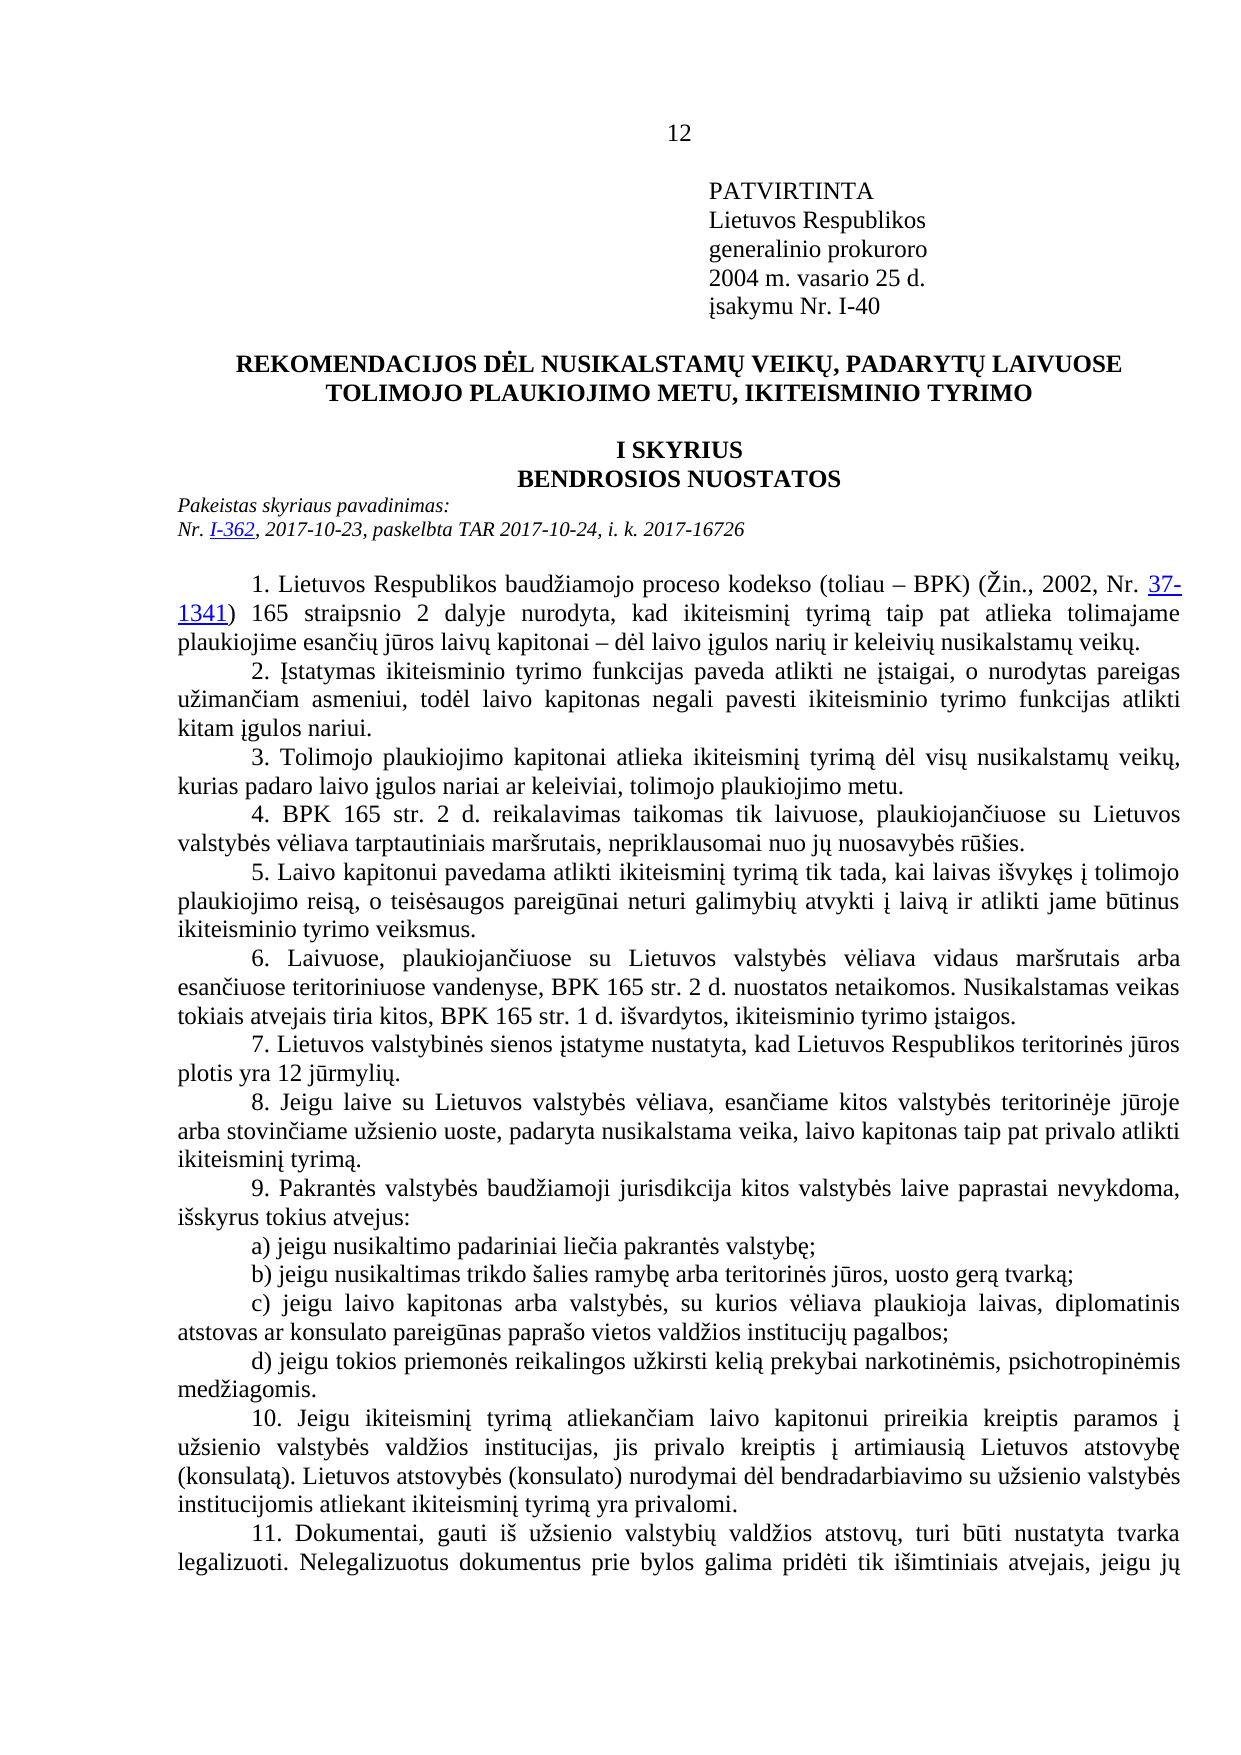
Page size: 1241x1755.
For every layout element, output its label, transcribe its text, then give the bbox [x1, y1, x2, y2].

text Nr. I-362, 2017-10-23, paskelbta TAR 2017-10-24, i. k. 2017-16726 [177, 517, 1181, 541]
text c) jeigu laivo kapitonas arba valstybės, su kurios vėliava plaukioja laivas, diplomatinis atstovas ar konsulato pareigūnas paprašo vietos valdžios institucijų pagalbos; [177, 1288, 1181, 1346]
text rekomendacijos dėl nusikalstamų veikų, padarytų laivuose tolimojo plaukiojimo metu, ikiteisminio tyrimo [177, 349, 1181, 406]
text generalinio prokuroro [177, 234, 1181, 263]
text 2. Įstatymas ikiteisminio tyrimo funkcijas paveda atlikti ne įstaigai, o nurodytas pareigas užimančiam asmeniui, todėl laivo kapitonas negali pavesti ikiteisminio tyrimo funkcijas atlikti kitam įgulos nariui. [177, 656, 1181, 742]
text 11. Dokumentai, gauti iš užsienio valstybių valdžios atstovų, turi būti nustatyta tvarka legalizuoti. Nelegalizuotus dokumentus prie bylos galima pridėti tik išimtiniais atvejais, jeigu jų [177, 1518, 1181, 1576]
text I SKYRIUS [177, 435, 1181, 464]
text a) jeigu nusikaltimo padariniai liečia pakrantės valstybę; [177, 1231, 1181, 1259]
text 8. Jeigu laive su Lietuvos valstybės vėliava, esančiame kitos valstybės teritorinėje jūroje arba stovinčiame užsienio uoste, padaryta nusikalstama veika, laivo kapitonas taip pat privalo atlikti ikiteisminį tyrimą. [177, 1087, 1181, 1173]
text BENDROSIOS NUOSTATOS [177, 464, 1181, 493]
text 5. Laivo kapitonui pavedama atlikti ikiteisminį tyrimą tik tada, kai laivas išvykęs į tolimojo plaukiojimo reisą, o teisėsaugos pareigūnai neturi galimybių atvykti į laivą ir atlikti jame būtinus ikiteisminio tyrimo veiksmus. [177, 857, 1181, 943]
text 7. Lietuvos valstybinės sienos įstatyme nustatyta, kad Lietuvos Respublikos teritorinės jūros plotis yra 12 jūrmylių. [177, 1029, 1181, 1087]
text b) jeigu nusikaltimas trikdo šalies ramybę arba teritorinės jūros, uosto gerą tvarką; [177, 1259, 1181, 1288]
text 4. BPK 165 str. 2 d. reikalavimas taikomas tik laivuose, plaukiojančiuose su Lietuvos valstybės vėliava tarptautiniais maršrutais, nepriklausomai nuo jų nuosavybės rūšies. [177, 799, 1181, 857]
text 2004 m. vasario 25 d. [177, 263, 1181, 291]
text įsakymu Nr. I-40 [177, 291, 1181, 320]
text 6. Laivuose, plaukiojančiuose su Lietuvos valstybės vėliava vidaus maršrutais arba esančiuose teritoriniuose vandenyse, BPK 165 str. 2 d. nuostatos netaikomos. Nusikalstamas veikas tokiais atvejais tiria kitos, BPK 165 str. 1 d. išvardytos, ikiteisminio tyrimo įstaigos. [177, 943, 1181, 1029]
text patvirtinta [177, 176, 1181, 205]
text 9. Pakrantės valstybės baudžiamoji jurisdikcija kitos valstybės laive paprastai nevykdoma, išskyrus tokius atvejus: [177, 1173, 1181, 1231]
text Lietuvos Respublikos [177, 205, 1181, 234]
text 3. Tolimojo plaukiojimo kapitonai atlieka ikiteisminį tyrimą dėl visų nusikalstamų veikų, kurias padaro laivo įgulos nariai ar keleiviai, tolimojo plaukiojimo metu. [177, 742, 1181, 799]
text Pakeistas skyriaus pavadinimas: [177, 493, 1181, 517]
text 1. Lietuvos Respublikos baudžiamojo proceso kodekso (toliau – BPK) (Žin., 2002, Nr. 37-1341) 165 straipsnio 2 dalyje nurodyta, kad ikiteisminį tyrimą taip pat atlieka tolimajame plaukiojime esančių jūros laivų kapitonai – dėl laivo įgulos narių ir keleivių nusikalstamų veikų. [177, 569, 1181, 656]
text d) jeigu tokios priemonės reikalingos užkirsti kelią prekybai narkotinėmis, psichotropinėmis medžiagomis. [177, 1346, 1181, 1403]
text 10. Jeigu ikiteisminį tyrimą atliekančiam laivo kapitonui prireikia kreiptis paramos į užsienio valstybės valdžios institucijas, jis privalo kreiptis į artimiausią Lietuvos atstovybę (konsulatą). Lietuvos atstovybės (konsulato) nurodymai dėl bendradarbiavimo su užsienio valstybės institucijomis atliekant ikiteisminį tyrimą yra privalomi. [177, 1403, 1181, 1518]
